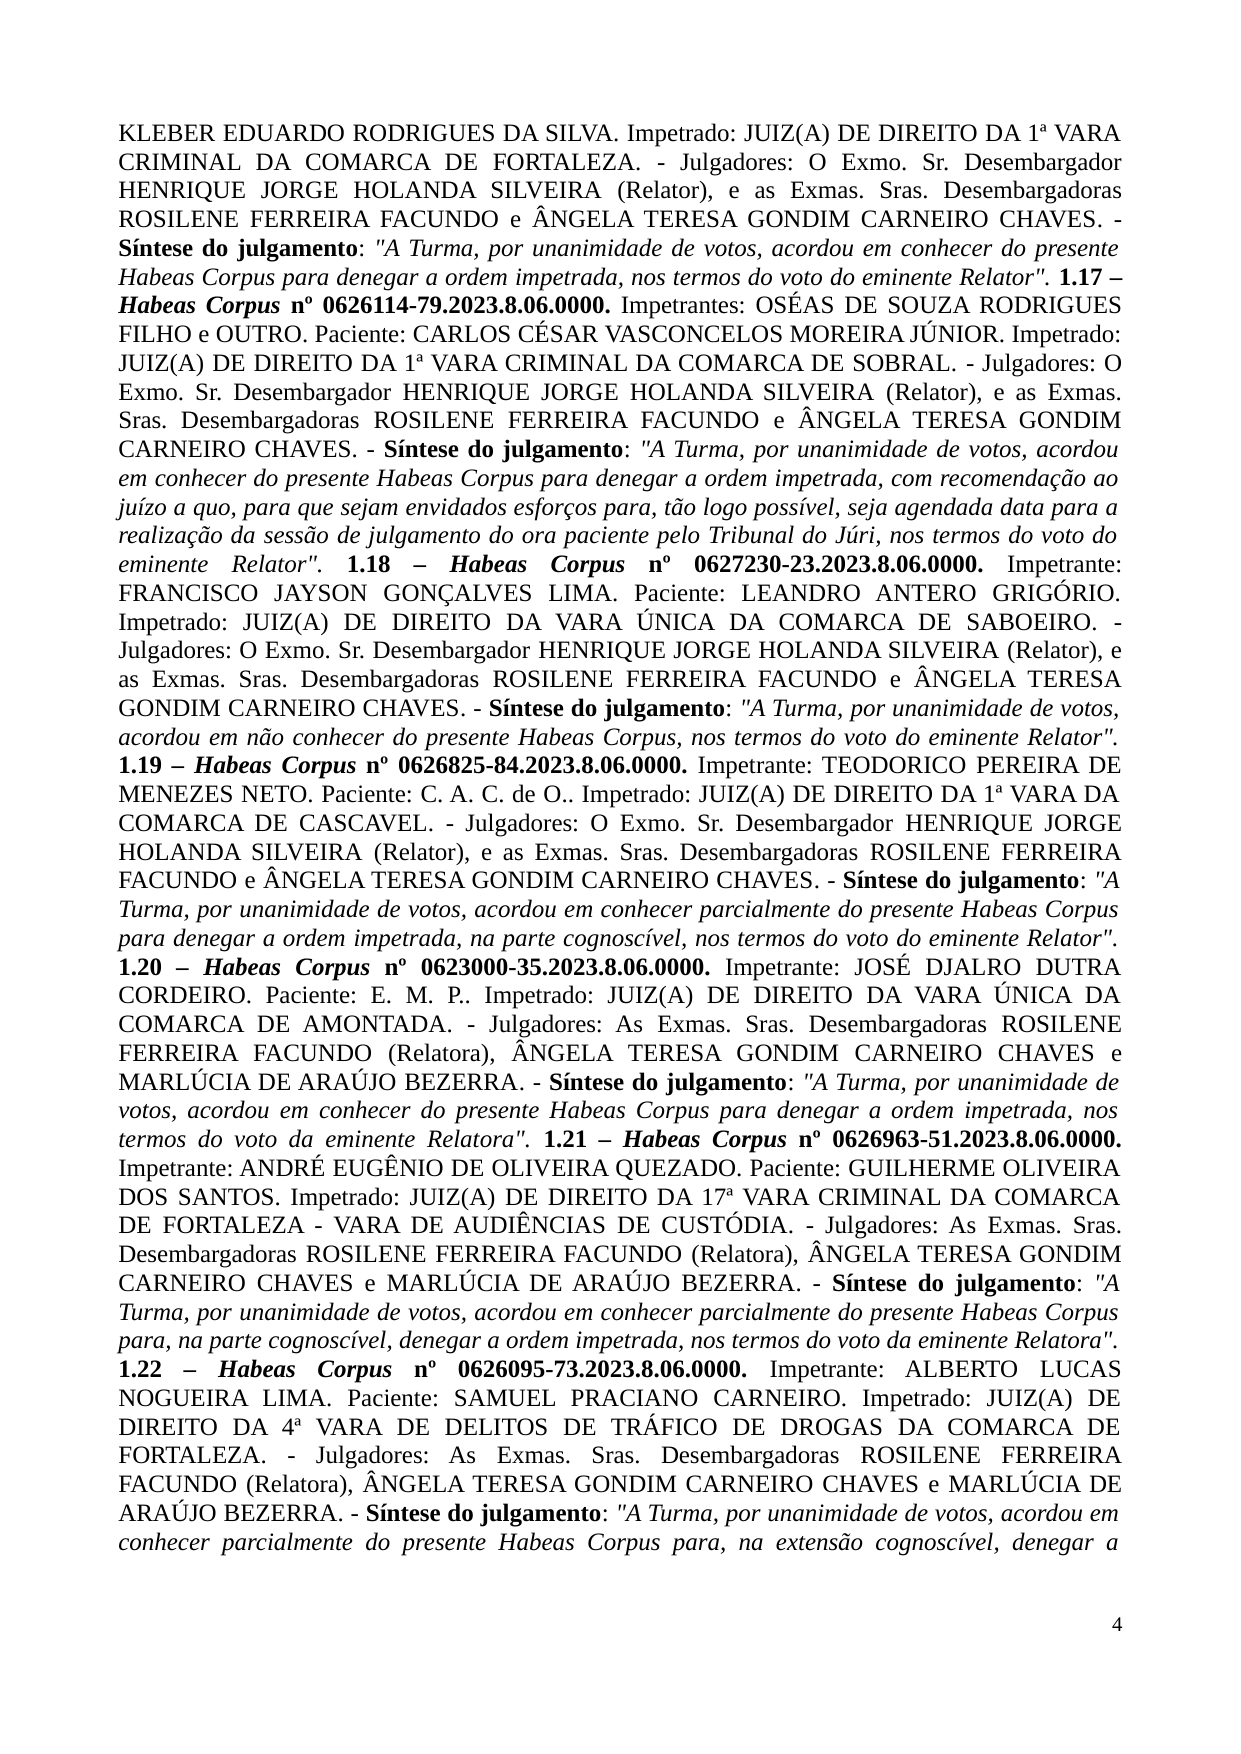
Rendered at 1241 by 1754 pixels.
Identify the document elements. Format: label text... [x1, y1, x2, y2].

text KLEBER EDUARDO RODRIGUES DA SILVA. Impetrado: JUIZ(A) DE DIREITO DA 1ª VARA CRIMINAL DA COMARCA DE FORTALEZA. - Julgadores: O Exmo. Sr. Desembargador HENRIQUE JORGE HOLANDA SILVEIRA (Relator), e as Exmas. Sras. Desembargadoras ROSILENE FERREIRA FACUNDO e ÂNGELA TERESA GONDIM CARNEIRO CHAVES. - Síntese do julgamento: "A Turma, por unanimidade de votos, acordou em conhecer do presente Habeas Corpus para denegar a ordem impetrada, nos termos do voto do eminente Relator". 1.17 – Habeas Corpus nº 0626114-79.2023.8.06.0000. Impetrantes: OSÉAS DE SOUZA RODRIGUES FILHO e OUTRO. Paciente: CARLOS CÉSAR VASCONCELOS MOREIRA JÚNIOR. Impetrado: JUIZ(A) DE DIREITO DA 1ª VARA CRIMINAL DA COMARCA DE SOBRAL. - Julgadores: O Exmo. Sr. Desembargador HENRIQUE JORGE HOLANDA SILVEIRA (Relator), e as Exmas. Sras. Desembargadoras ROSILENE FERREIRA FACUNDO e ÂNGELA TERESA GONDIM CARNEIRO CHAVES. - Síntese do julgamento: "A Turma, por unanimidade de votos, acordou em conhecer do presente Habeas Corpus para denegar a ordem impetrada, com recomendação ao juízo a quo, para que sejam envidados esforços para, tão logo possível, seja agendada data para a realização da sessão de julgamento do ora paciente pelo Tribunal do Júri, nos termos do voto do eminente Relator". 1.18 – Habeas Corpus nº 0627230-23.2023.8.06.0000. Impetrante: FRANCISCO JAYSON GONÇALVES LIMA. Paciente: LEANDRO ANTERO GRIGÓRIO. Impetrado: JUIZ(A) DE DIREITO DA VARA ÚNICA DA COMARCA DE SABOEIRO. - Julgadores: O Exmo. Sr. Desembargador HENRIQUE JORGE HOLANDA SILVEIRA (Relator), e as Exmas. Sras. Desembargadoras ROSILENE FERREIRA FACUNDO e ÂNGELA TERESA GONDIM CARNEIRO CHAVES. - Síntese do julgamento: "A Turma, por unanimidade de votos, acordou em não conhecer do presente Habeas Corpus, nos termos do voto do eminente Relator". 1.19 – Habeas Corpus nº 0626825-84.2023.8.06.0000. Impetrante: TEODORICO PEREIRA DE MENEZES NETO. Paciente: C. A. C. de O.. Impetrado: JUIZ(A) DE DIREITO DA 1ª VARA DA COMARCA DE CASCAVEL. - Julgadores: O Exmo. Sr. Desembargador HENRIQUE JORGE HOLANDA SILVEIRA (Relator), e as Exmas. Sras. Desembargadoras ROSILENE FERREIRA FACUNDO e ÂNGELA TERESA GONDIM CARNEIRO CHAVES. - Síntese do julgamento: "A Turma, por unanimidade de votos, acordou em conhecer parcialmente do presente Habeas Corpus para denegar a ordem impetrada, na parte cognoscível, nos termos do voto do eminente Relator". 1.20 – Habeas Corpus nº 0623000-35.2023.8.06.0000. Impetrante: JOSÉ DJALRO DUTRA CORDEIRO. Paciente: E. M. P.. Impetrado: JUIZ(A) DE DIREITO DA VARA ÚNICA DA COMARCA DE AMONTADA. - Julgadores: As Exmas. Sras. Desembargadoras ROSILENE FERREIRA FACUNDO (Relatora), ÂNGELA TERESA GONDIM CARNEIRO CHAVES e MARLÚCIA DE ARAÚJO BEZERRA. - Síntese do julgamento: "A Turma, por unanimidade de votos, acordou em conhecer do presente Habeas Corpus para denegar a ordem impetrada, nos termos do voto da eminente Relatora". 1.21 – Habeas Corpus nº 0626963-51.2023.8.06.0000. Impetrante: ANDRÉ EUGÊNIO DE OLIVEIRA QUEZADO. Paciente: GUILHERME OLIVEIRA DOS SANTOS. Impetrado: JUIZ(A) DE DIREITO DA 17ª VARA CRIMINAL DA COMARCA DE FORTALEZA - VARA DE AUDIÊNCIAS DE CUSTÓDIA. - Julgadores: As Exmas. Sras. Desembargadoras ROSILENE FERREIRA FACUNDO (Relatora), ÂNGELA TERESA GONDIM CARNEIRO CHAVES e MARLÚCIA DE ARAÚJO BEZERRA. - Síntese do julgamento: "A Turma, por unanimidade de votos, acordou em conhecer parcialmente do presente Habeas Corpus para, na parte cognoscível, denegar a ordem impetrada, nos termos do voto da eminente Relatora". 1.22 – Habeas Corpus nº 0626095-73.2023.8.06.0000. Impetrante: ALBERTO LUCAS NOGUEIRA LIMA. Paciente: SAMUEL PRACIANO CARNEIRO. Impetrado: JUIZ(A) DE DIREITO DA 4ª VARA DE DELITOS DE TRÁFICO DE DROGAS DA COMARCA DE FORTALEZA. - Julgadores: As Exmas. Sras. Desembargadoras ROSILENE FERREIRA FACUNDO (Relatora), ÂNGELA TERESA GONDIM CARNEIRO CHAVES e MARLÚCIA DE ARAÚJO BEZERRA. - Síntese do julgamento: "A Turma, por unanimidade de votos, acordou em conhecer parcialmente do presente Habeas Corpus para, na extensão cognoscível, denegar a [118, 118, 1122, 1556]
